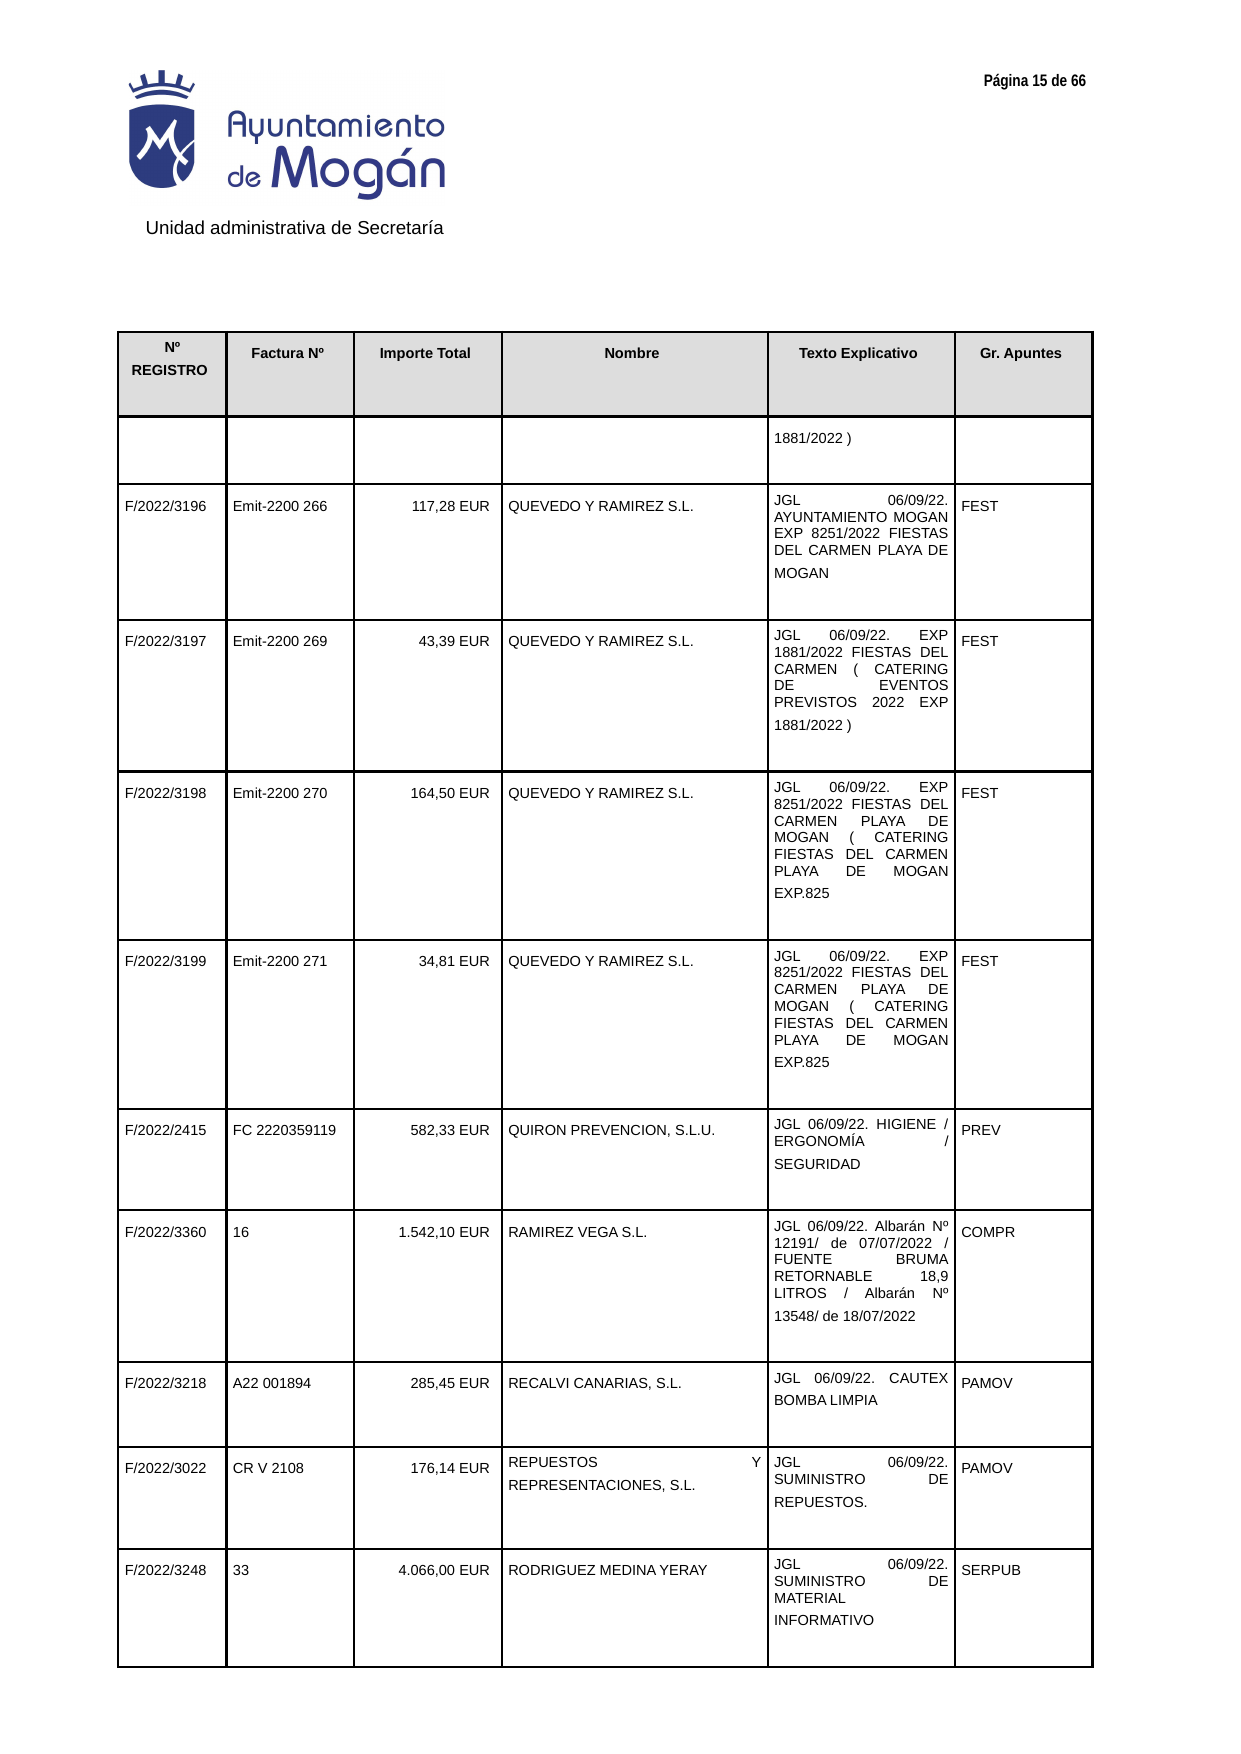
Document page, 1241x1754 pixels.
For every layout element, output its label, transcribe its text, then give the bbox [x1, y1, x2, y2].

table_cell FEST [956, 621, 1091, 770]
table_cell JGL 06/09/22. HIGIENE / ERGONOMÍA / SEGURIDAD [769, 1110, 954, 1209]
table_cell JGL 06/09/22. CAUTEX BOMBA LIMPIA [769, 1363, 954, 1446]
table_header Texto Explicativo [769, 333, 954, 415]
table_cell F/2022/2415 [119, 1110, 225, 1209]
table_cell FC 2220359119 [228, 1110, 353, 1209]
table_cell 285,45 EUR [355, 1363, 501, 1446]
table_cell A22 001894 [228, 1363, 353, 1446]
table_cell Emit-2200 269 [228, 621, 353, 770]
table_cell [119, 418, 225, 483]
table_cell [956, 418, 1091, 483]
table_cell 1881/2022 ) [769, 418, 954, 483]
table_cell F/2022/3218 [119, 1363, 225, 1446]
table_cell JGL 06/09/22. AYUNTAMIENTO MOGAN EXP 8251/2022 FIESTAS DEL CARMEN PLAYA DE MOGAN [769, 485, 954, 618]
table_cell FEST [956, 485, 1091, 618]
table_cell 582,33 EUR [355, 1110, 501, 1209]
table_cell 1.542,10 EUR [355, 1211, 501, 1361]
table_cell RAMIREZ VEGA S.L. [503, 1211, 767, 1361]
table_cell QUEVEDO Y RAMIREZ S.L. [503, 941, 767, 1108]
table_cell JGL 06/09/22. SUMINISTRO DE REPUESTOS. [769, 1448, 954, 1547]
table_cell QUEVEDO Y RAMIREZ S.L. [503, 621, 767, 770]
table_cell 16 [228, 1211, 353, 1361]
table_cell JGL 06/09/22. EXP 8251/2022 FIESTAS DEL CARMEN PLAYA DE MOGAN ( CATERING FIESTAS DEL CARMEN PLAYA DE MOGAN EXP.825 [769, 773, 954, 939]
table_cell JGL 06/09/22. SUMINISTRO DE MATERIAL INFORMATIVO [769, 1550, 954, 1666]
table_cell QUEVEDO Y RAMIREZ S.L. [503, 773, 767, 939]
table_cell F/2022/3360 [119, 1211, 225, 1361]
table_cell PAMOV [956, 1363, 1091, 1446]
table_cell Emit-2200 270 [228, 773, 353, 939]
table_cell F/2022/3022 [119, 1448, 225, 1547]
table_cell PAMOV [956, 1448, 1091, 1547]
table_cell 34,81 EUR [355, 941, 501, 1108]
table_cell 164,50 EUR [355, 773, 501, 939]
table_header Factura Nº [228, 333, 353, 415]
table_cell [228, 418, 353, 483]
table_cell [503, 418, 767, 483]
table_cell COMPR [956, 1211, 1091, 1361]
table_cell F/2022/3196 [119, 485, 225, 618]
table_cell F/2022/3197 [119, 621, 225, 770]
table_header Gr. Apuntes [956, 333, 1091, 415]
table_cell JGL 06/09/22. EXP 8251/2022 FIESTAS DEL CARMEN PLAYA DE MOGAN ( CATERING FIESTAS DEL CARMEN PLAYA DE MOGAN EXP.825 [769, 941, 954, 1108]
table_cell 117,28 EUR [355, 485, 501, 618]
table_cell FEST [956, 941, 1091, 1108]
table_cell F/2022/3199 [119, 941, 225, 1108]
table_cell F/2022/3198 [119, 773, 225, 939]
table_cell QUEVEDO Y RAMIREZ S.L. [503, 485, 767, 618]
table_cell JGL 06/09/22. EXP 1881/2022 FIESTAS DEL CARMEN ( CATERING DE EVENTOS PREVISTOS 2022 EXP 1881/2022 ) [769, 621, 954, 770]
picture [128, 70, 445, 206]
table_cell 33 [228, 1550, 353, 1666]
table_cell 43,39 EUR [355, 621, 501, 770]
table_header Nº REGISTRO [119, 333, 225, 415]
table_cell CR V 2108 [228, 1448, 353, 1547]
table_cell F/2022/3248 [119, 1550, 225, 1666]
table_cell RODRIGUEZ MEDINA YERAY [503, 1550, 767, 1666]
table_cell Emit-2200 271 [228, 941, 353, 1108]
table_header Importe Total [355, 333, 501, 415]
table_cell REPUESTOS Y REPRESENTACIONES, S.L. [503, 1448, 767, 1547]
table_cell FEST [956, 773, 1091, 939]
table_cell Emit-2200 266 [228, 485, 353, 618]
table_cell 4.066,00 EUR [355, 1550, 501, 1666]
table_cell RECALVI CANARIAS, S.L. [503, 1363, 767, 1446]
table_cell 176,14 EUR [355, 1448, 501, 1547]
table_cell JGL 06/09/22. Albarán Nº 12191/ de 07/07/2022 / FUENTE BRUMA RETORNABLE 18,9 LITROS / Albarán Nº 13548/ de 18/07/2022 [769, 1211, 954, 1361]
table_cell QUIRON PREVENCION, S.L.U. [503, 1110, 767, 1209]
table_cell PREV [956, 1110, 1091, 1209]
table_header Nombre [503, 333, 767, 415]
table_cell SERPUB [956, 1550, 1091, 1666]
table_cell [355, 418, 501, 483]
